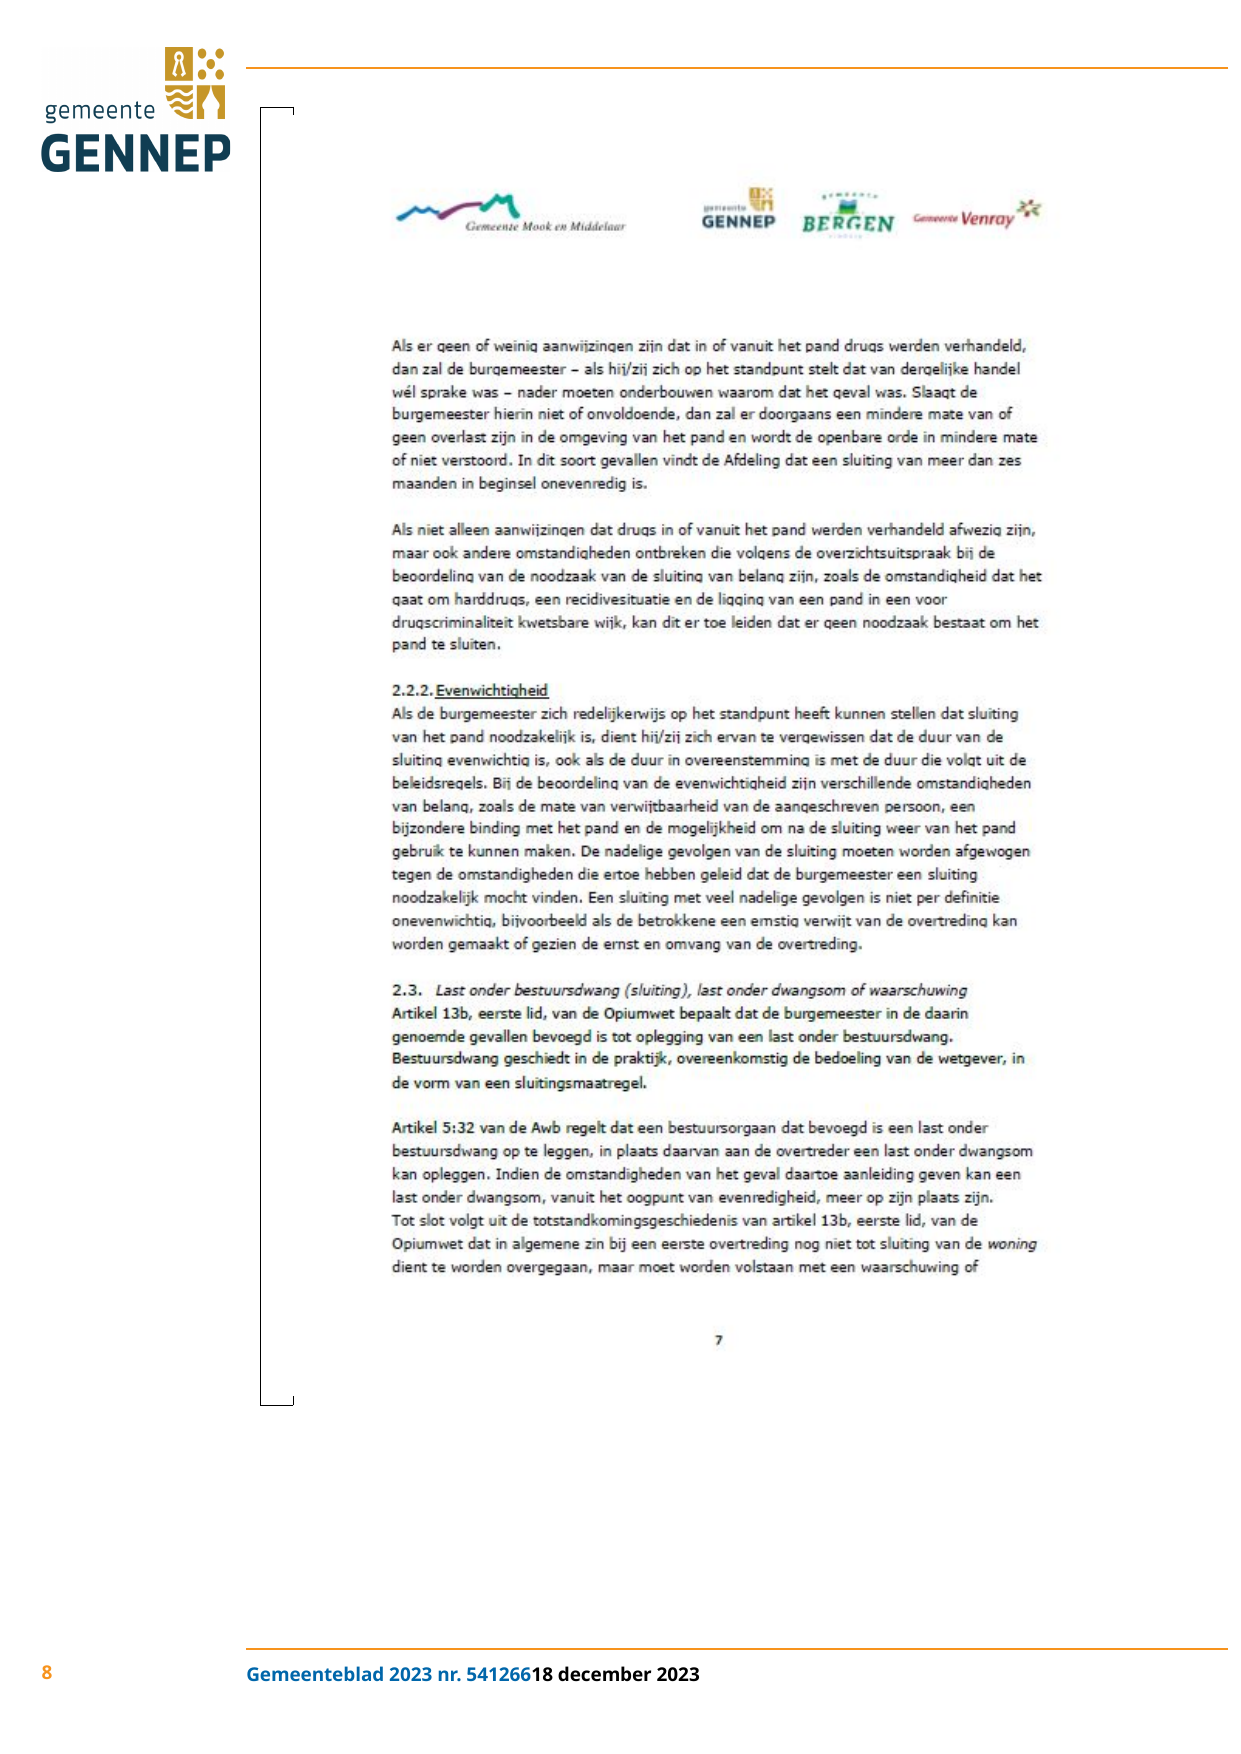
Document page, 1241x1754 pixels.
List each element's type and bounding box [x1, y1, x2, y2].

picture [41, 47, 231, 172]
picture [268, 115, 1173, 1396]
